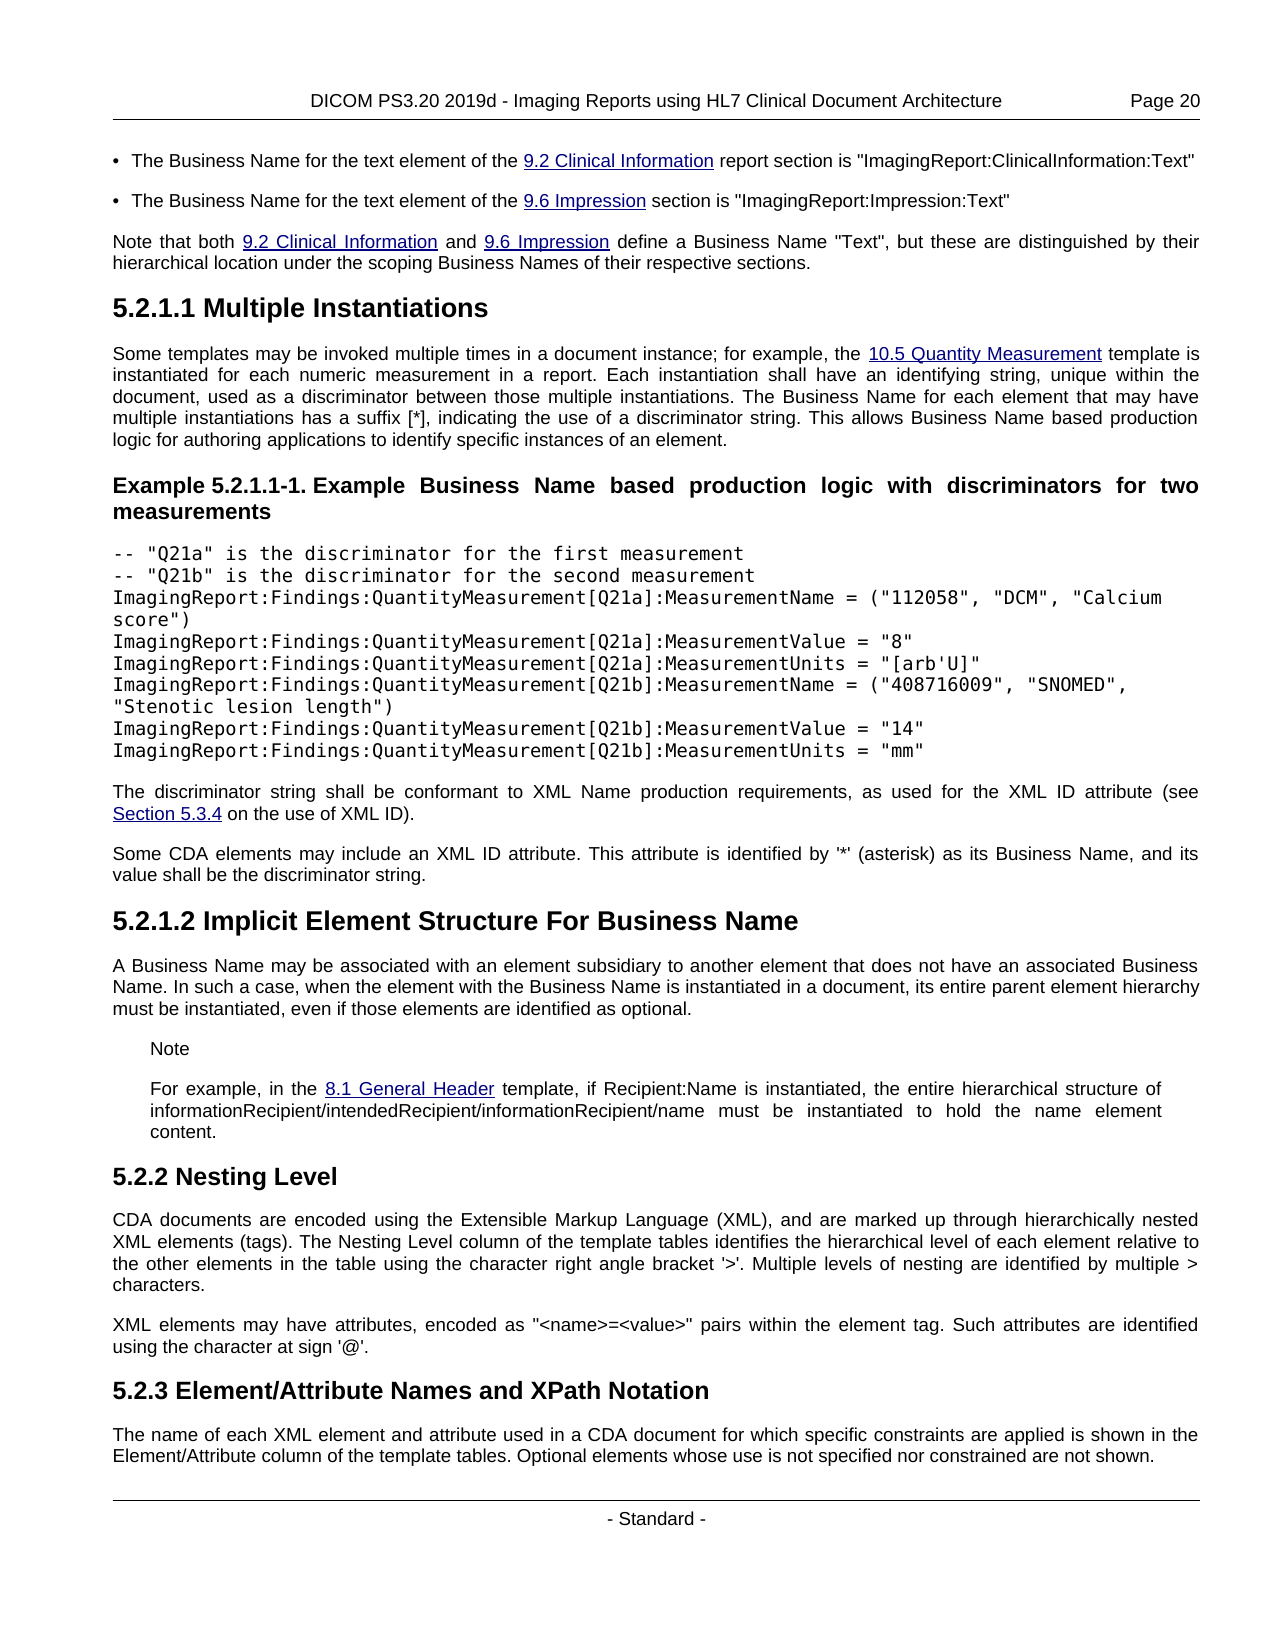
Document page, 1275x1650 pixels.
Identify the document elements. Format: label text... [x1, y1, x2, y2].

text XML elements may have attributes, encoded as "<name>=<value>" pairs within the element tag. Such attributes are identified using the character at sign '@'. [112, 1314, 1200, 1357]
text Note [150, 1038, 1162, 1059]
text Note that both 9.2 Clinical Information and 9.6 Impression define a Business Name "Text", but these are distinguished by their hierarchical location under the scoping Business Names of their respective sections. [112, 231, 1200, 274]
text The name of each XML element and attribute used in a CDA document for which specific constraints are applied is shown in the Element/Attribute column of the template tables. Optional elements whose use is not specified nor constrained are not shown. [112, 1423, 1200, 1467]
text Example 5.2.1.1-1. Example Business Name based production logic with discriminators for two measurements [112, 473, 1200, 524]
text The discriminator string shall be conformant to XML Name production requirements, as used for the XML ID attribute (see Section 5.3.4 on the use of XML ID). [112, 781, 1200, 824]
text CDA documents are encoded using the Extensible Markup Language (XML), and are marked up through hierarchically nested XML elements (tags). The Nesting Level column of the template tables identifies the hierarchical level of each element relative to the other elements in the table using the character right angle bracket '>'. Multiple levels of nesting are identified by multiple > characters. [112, 1209, 1200, 1295]
text A Business Name may be associated with an element subsidiary to another element that does not have an associated Business Name. In such a case, when the element with the Business Name is instantiated in a document, its entire parent element hierarchy must be instantiated, even if those elements are identified as optional. [112, 954, 1200, 1019]
text • The Business Name for the text element of the 9.2 Clinical Information report section is "ImagingReport:ClinicalInformation:Text" [112, 150, 1200, 172]
text Some templates may be invoked multiple times in a document instance; for example, the 10.5 Quantity Measurement template is instantiated for each numeric measurement in a report. Each instantiation shall have an identifying string, unique within the document, used as a discriminator between those multiple instantiations. The Business Name for each element that may have multiple instantiations has a suffix [*], indicating the use of a discriminator string. This allows Business Name based production logic for authoring applications to identify specific instances of an element. [112, 342, 1200, 450]
text For example, in the 8.1 General Header template, if Recipient:Name is instantiated, the entire hierarchical structure of informationRecipient/intendedRecipient/informationRecipient/name must be instantiated to hold the name element content. [150, 1078, 1162, 1143]
text • The Business Name for the text element of the 9.6 Impression section is "ImagingReport:Impression:Text" [112, 190, 1200, 212]
text -- "Q21a" is the discriminator for the first measurement -- "Q21b" is the discriminator for the second measurement ImagingReport:Findings:QuantityMeasurement[Q21a]:MeasurementName = ("112058", "DCM", "Calcium score") ImagingReport:Findings:QuantityMeasurement[Q21a]:MeasurementValue = "8" ImagingReport:Findings:QuantityMeasurement[Q21a]:MeasurementUnits = "[arb'U]" ImagingReport:Findings:QuantityMeasurement[Q21b]:MeasurementName = ("408716009", "SNOMED", "Stenotic lesion length") ImagingReport:Findings:QuantityMeasurement[Q21b]:MeasurementValue = "14" ImagingReport:Findings:QuantityMeasurement[Q21b]:MeasurementUnits = "mm" [112, 543, 1200, 762]
text 5.2.1.2 Implicit Element Structure For Business Name [112, 904, 1200, 936]
text Some CDA elements may include an XML ID attribute. This attribute is identified by '*' (asterisk) as its Business Name, and its value shall be the discriminator string. [112, 843, 1200, 886]
text 5.2.2 Nesting Level [112, 1162, 1200, 1190]
text 5.2.3 Element/Attribute Names and XPath Notation [112, 1376, 1200, 1405]
text 5.2.1.1 Multiple Instantiations [112, 292, 1200, 324]
